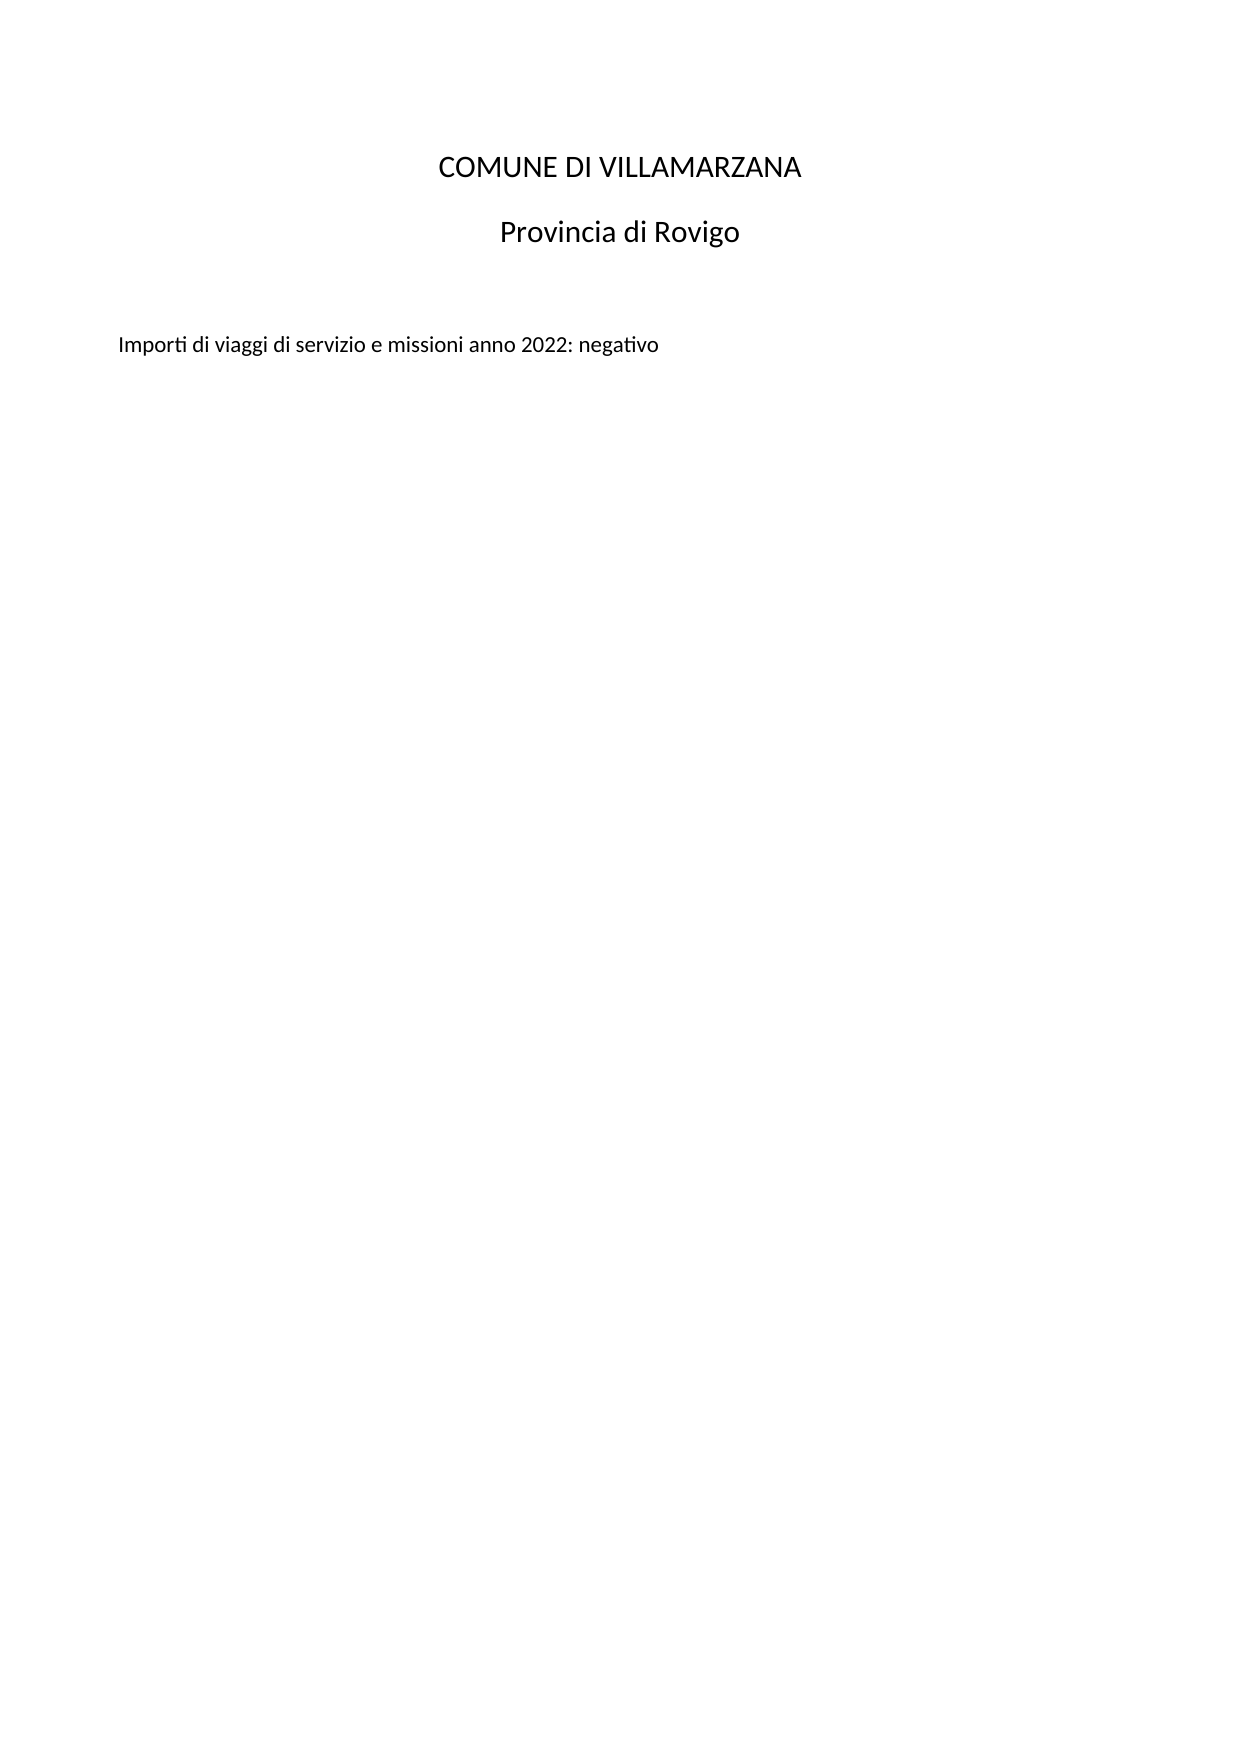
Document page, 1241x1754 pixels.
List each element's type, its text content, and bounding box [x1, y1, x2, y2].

text COMUNE DI VILLAMARZANA [118, 148, 1122, 186]
text Provincia di Rovigo [118, 212, 1122, 250]
text Importi di viaggi di servizio e missioni anno 2022: negativo [118, 330, 1122, 358]
